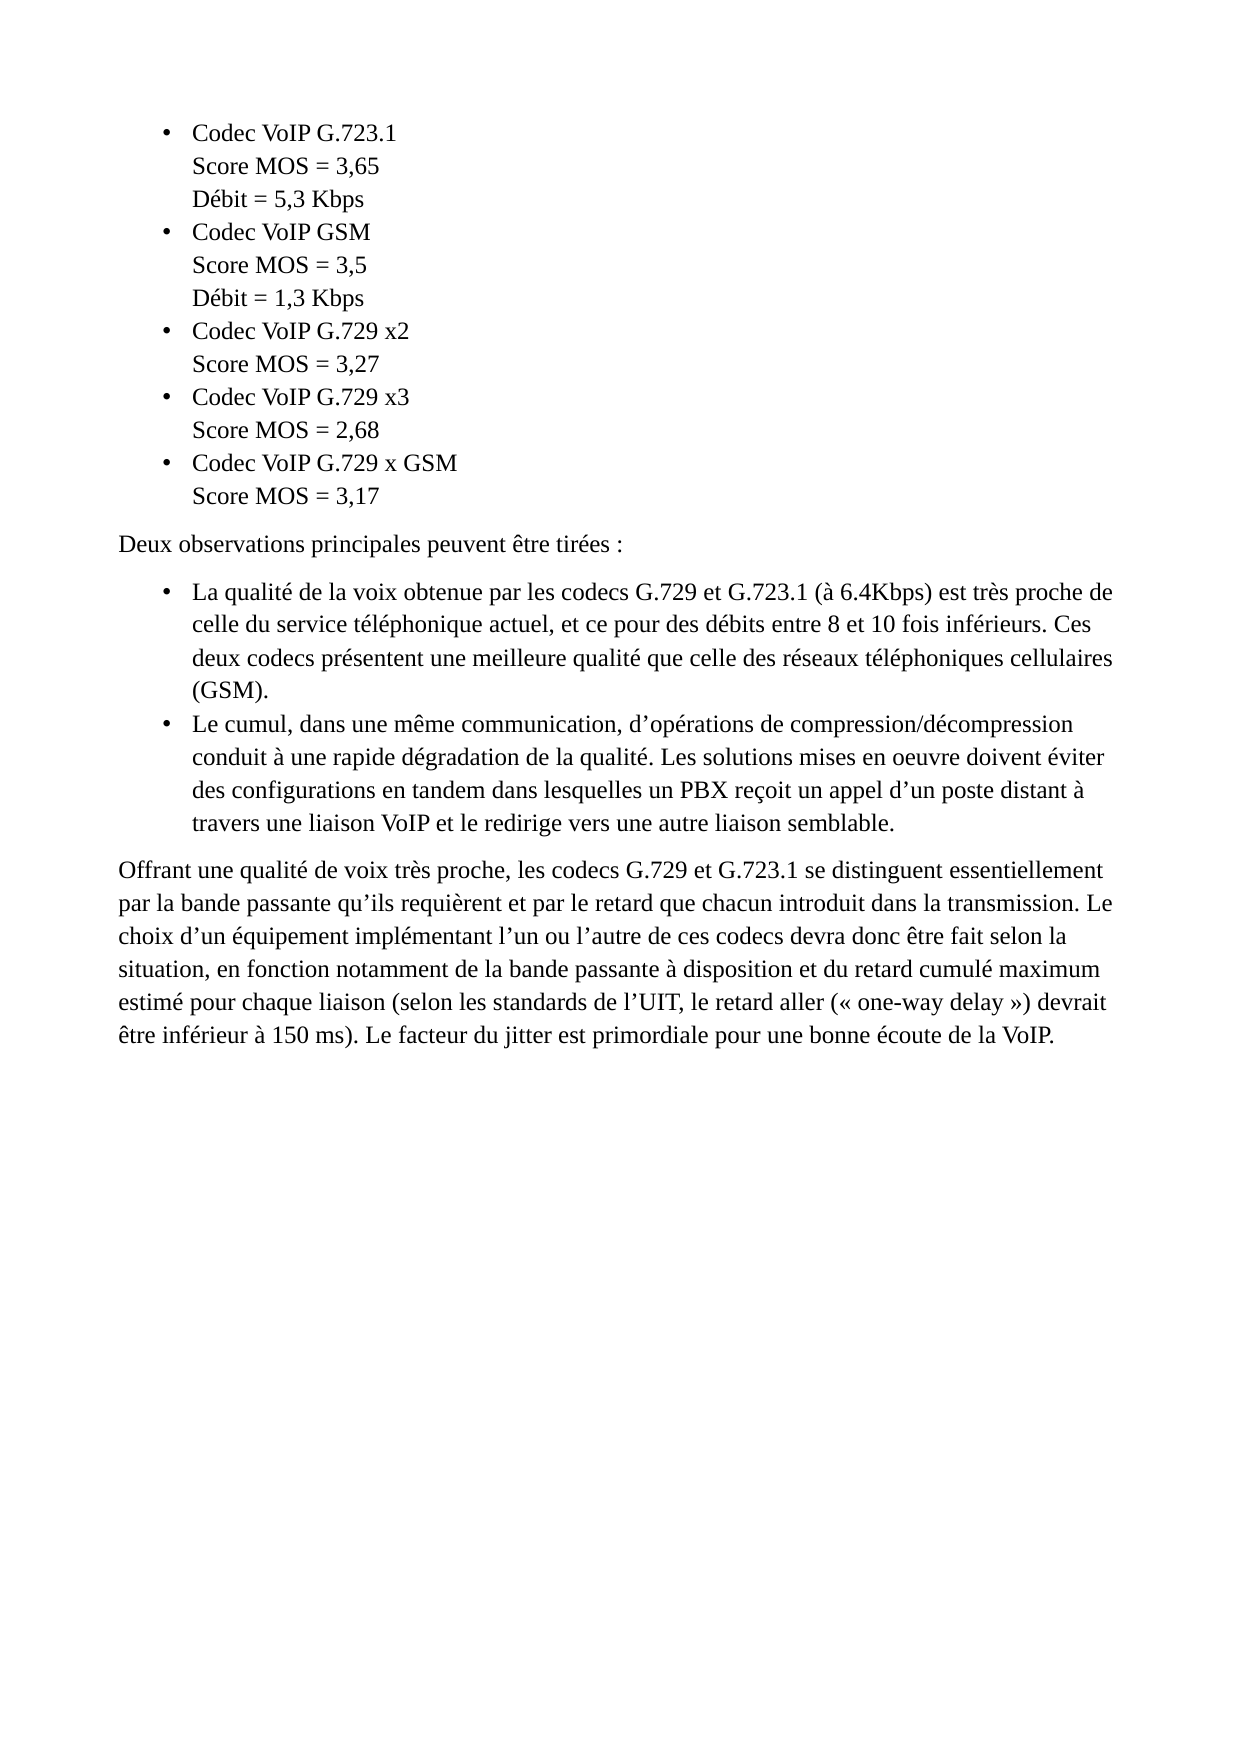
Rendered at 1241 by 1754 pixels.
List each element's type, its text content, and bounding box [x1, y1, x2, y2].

list Codec VoIP G.729 x GSM Score MOS = 3,17 [162, 448, 1122, 510]
text Offrant une qualité de voix très proche, les codecs G.729 et G.723.1 se distinguent essentiellement par la bande passante qu’ils requièrent et par le retard que chacun introduit dans la transmission. Le choix d’un équipement implémentant l’un ou l’autre de ces codecs devra donc être fait selon la situation, en fonction notamment de la bande passante à disposition et du retard cumulé maximum estimé pour chaque liaison (selon les standards de l’UIT, le retard aller (« one-way delay ») devrait être inférieur à 150 ms). Le facteur du jitter est primordiale pour une bonne écoute de la VoIP. [118, 855, 1122, 1049]
list Codec VoIP G.723.1 Score MOS = 3,65 Débit = 5,3 Kbps [162, 118, 1122, 213]
list Codec VoIP G.729 x2 Score MOS = 3,27 [162, 316, 1122, 378]
text Deux observations principales peuvent être tirées : [118, 529, 1122, 558]
list Codec VoIP G.729 x3 Score MOS = 2,68 [162, 382, 1122, 444]
list La qualité de la voix obtenue par les codecs G.729 et G.723.1 (à 6.4Kbps) est très proche de celle du service téléphonique actuel, et ce pour des débits entre 8 et 10 fois inférieurs. Ces deux codecs présentent une meilleure qualité que celle des réseaux téléphoniques cellulaires (GSM). [162, 577, 1122, 704]
list Codec VoIP GSM Score MOS = 3,5 Débit = 1,3 Kbps [162, 217, 1122, 312]
list Le cumul, dans une même communication, d’opérations de compression/décompression conduit à une rapide dégradation de la qualité. Les solutions mises en oeuvre doivent éviter des configurations en tandem dans lesquelles un PBX reçoit un appel d’un poste distant à travers une liaison VoIP et le redirige vers une autre liaison semblable. [162, 709, 1122, 836]
